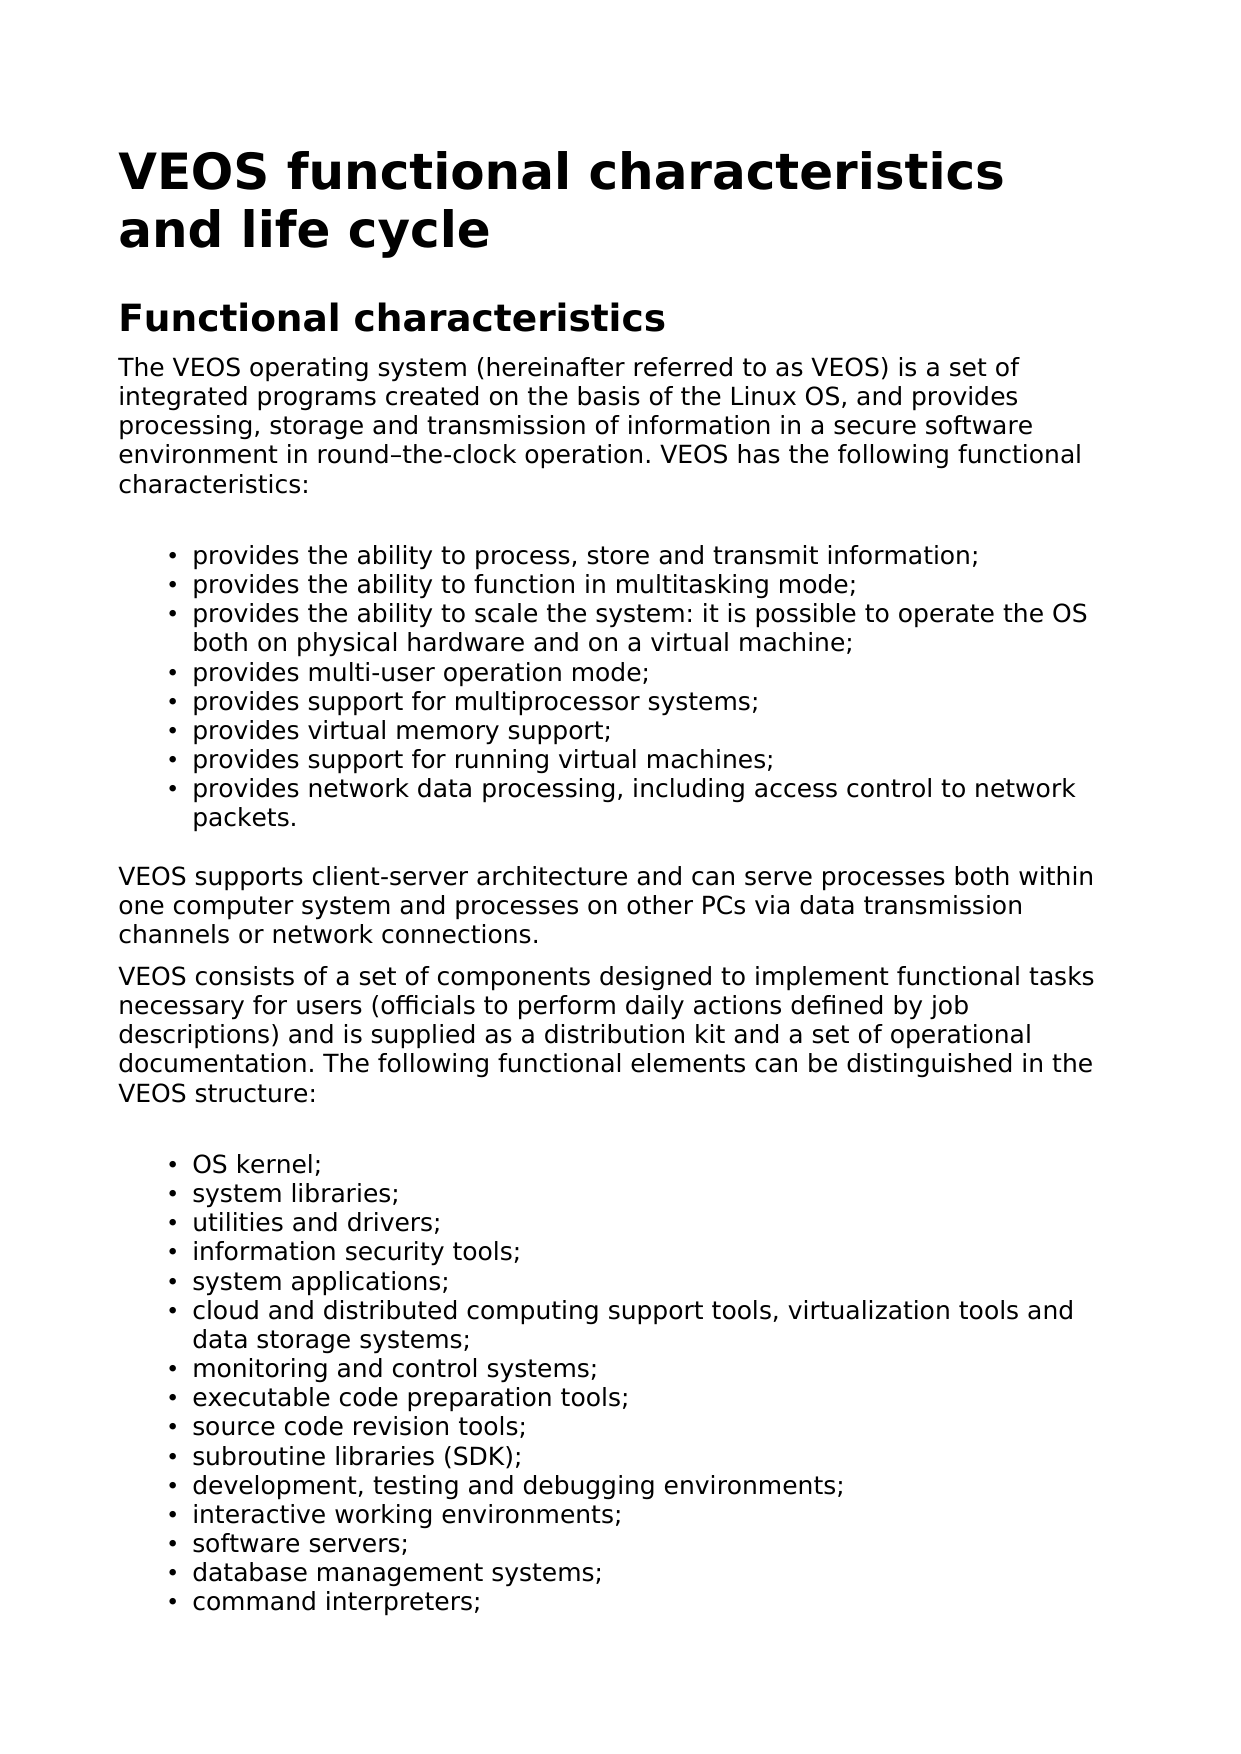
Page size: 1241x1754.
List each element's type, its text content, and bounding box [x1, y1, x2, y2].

list OS kernel; [177, 1150, 1122, 1179]
list subroutine libraries (SDK); [177, 1442, 1122, 1471]
subtitle VEOS functional characteristics and life cycle [118, 143, 1122, 259]
list provides the ability to scale the system: it is possible to operate the OS both on physical hardware and on a virtual machine; [177, 599, 1122, 658]
list database management systems; [177, 1558, 1122, 1587]
list provides network data processing, including access control to network packets. [177, 774, 1122, 833]
list system libraries; [177, 1179, 1122, 1208]
text VEOS consists of a set of components designed to implement functional tasks necessary for users (officials to perform daily actions defined by job descriptions) and is supplied as a distribution kit and a set of operational documentation. The following functional elements can be distinguished in the VEOS structure: [118, 962, 1122, 1108]
list provides the ability to process, store and transmit information; [177, 541, 1122, 570]
list provides multi-user operation mode; [177, 658, 1122, 687]
list source code revision tools; [177, 1412, 1122, 1442]
list provides support for running virtual machines; [177, 745, 1122, 774]
text VEOS supports client-server architecture and can serve processes both within one computer system and processes on other PCs via data transmission channels or network connections. [118, 862, 1122, 950]
list executable code preparation tools; [177, 1383, 1122, 1412]
list interactive working environments; [177, 1500, 1122, 1529]
list system applications; [177, 1267, 1122, 1296]
list provides support for multiprocessor systems; [177, 687, 1122, 716]
list software servers; [177, 1529, 1122, 1558]
list cloud and distributed computing support tools, virtualization tools and data storage systems; [177, 1296, 1122, 1354]
text The VEOS operating system (hereinafter referred to as VEOS) is a set of integrated programs created on the basis of the Linux OS, and provides processing, storage and transmission of information in a secure software environment in round–the-clock operation. VEOS has the following functional characteristics: [118, 353, 1122, 499]
list information security tools; [177, 1237, 1122, 1267]
list provides virtual memory support; [177, 716, 1122, 745]
list provides the ability to function in multitasking mode; [177, 570, 1122, 599]
subtitle Functional characteristics [118, 297, 1122, 341]
list development, testing and debugging environments; [177, 1471, 1122, 1500]
list monitoring and control systems; [177, 1354, 1122, 1383]
list utilities and drivers; [177, 1208, 1122, 1237]
list command interpreters; [177, 1587, 1122, 1617]
